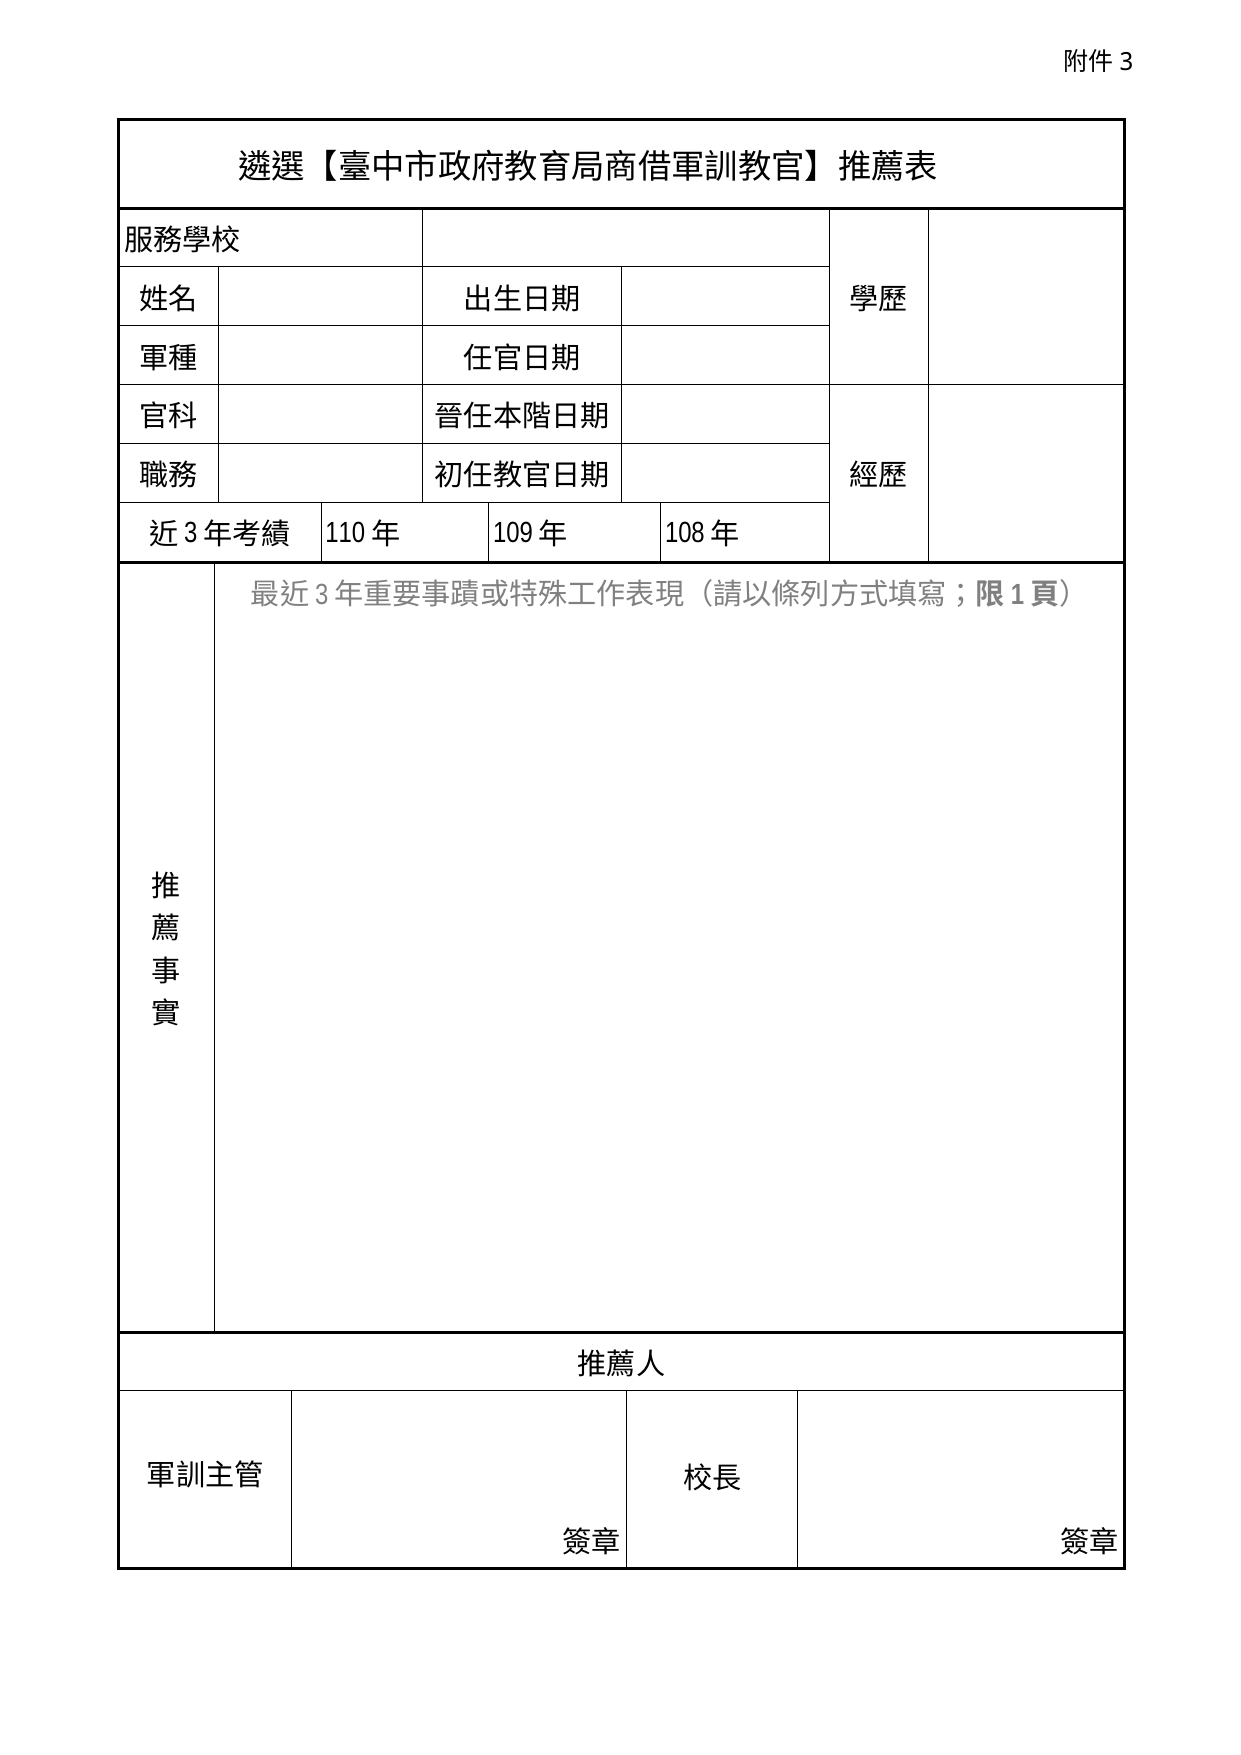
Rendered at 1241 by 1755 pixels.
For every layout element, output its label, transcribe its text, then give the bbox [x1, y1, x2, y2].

table_cell 推薦人 [120, 1334, 1123, 1389]
table_cell [404, 503, 488, 561]
table_cell [929, 210, 1123, 384]
table_cell [622, 267, 829, 325]
table_cell [572, 503, 660, 561]
table_cell 軍種 [120, 326, 218, 384]
table_header 遴選【臺中市政府教育局商借軍訓教官】推薦表 [120, 121, 1123, 207]
table_cell 簽章 [798, 1391, 1123, 1567]
table_cell 近3年考績 [120, 503, 321, 561]
table_cell 服務學校 [120, 210, 422, 266]
table_cell [929, 385, 1123, 561]
table_cell [622, 326, 829, 384]
table_cell 軍訓主管 [120, 1391, 291, 1567]
table_cell [423, 210, 829, 266]
table_cell [622, 444, 829, 502]
table_cell [219, 385, 422, 443]
table_cell 出生日期 [423, 267, 621, 325]
table_cell 姓名 [120, 267, 218, 325]
table_cell 官科 [120, 385, 218, 443]
table_cell 任官日期 [423, 326, 621, 384]
table_cell [219, 444, 422, 502]
table_cell 晉任本階日期 [423, 385, 621, 443]
table_cell 簽章 [292, 1391, 626, 1567]
table_cell 初任教官日期 [423, 444, 621, 502]
table_cell [622, 385, 829, 443]
table_cell 110年 [322, 503, 404, 561]
table_cell 學歷 [830, 210, 928, 384]
table_cell 最近3年重要事蹟或特殊工作表現（請以條列方式填寫；限1頁） [215, 564, 1123, 1331]
table_cell 職務 [120, 444, 218, 502]
table_cell 109年 [489, 503, 572, 561]
table_cell [744, 503, 829, 561]
table_cell [219, 267, 422, 325]
table_cell 108年 [661, 503, 743, 561]
table_header 遴選【臺中市政府教育局商借軍訓教官】推薦表 [1049, 33, 1161, 89]
table_cell 經歷 [830, 385, 928, 561]
table_cell 推 薦 事 實 [120, 564, 214, 1331]
table_cell 校長 [627, 1391, 797, 1567]
table_cell [219, 326, 422, 384]
